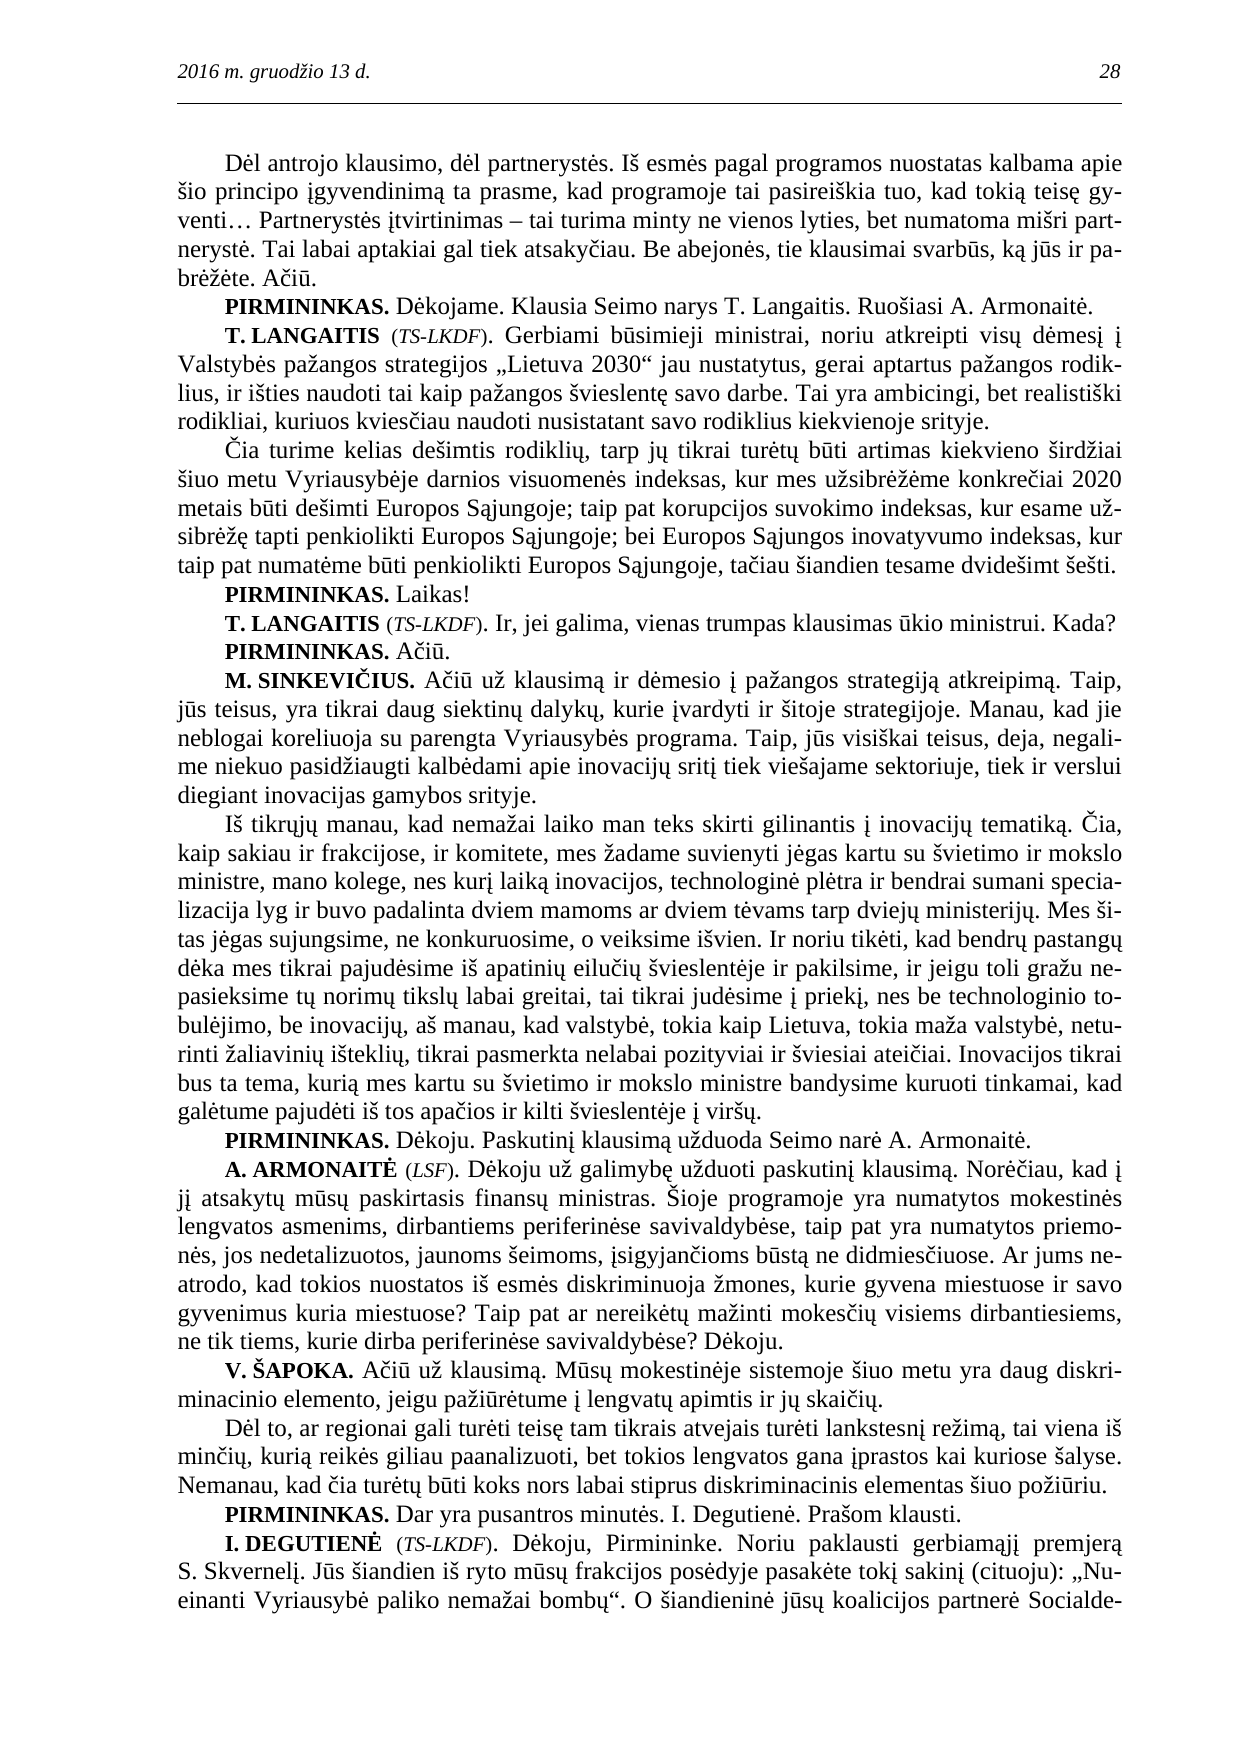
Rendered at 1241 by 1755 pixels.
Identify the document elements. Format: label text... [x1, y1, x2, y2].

text Dėl to, ar re­gio­nai ga­li tu­rė­ti tei­sę tam tik­rais at­ve­jais tu­rė­ti lanks­tes­nį re­ži­mą, tai vie­na iš min­čių, ku­rią rei­kės gi­liau pa­ana­li­zuo­ti, bet to­kios leng­va­tos ga­na įpras­tos kai ku­rio­se ša­ly­se. Ne­ma­nau, kad čia tu­rė­tų bū­ti koks nors la­bai stip­rus dis­kri­mi­na­ci­nis ele­men­tas šiuo po­žiū­riu. [177, 1413, 1122, 1499]
text M. SINKEVIČIUS. Ačiū už klau­si­mą ir dė­me­sio į pa­žan­gos stra­te­gi­ją at­krei­pi­mą. Taip, jūs tei­sus, yra tik­rai daug siek­ti­nų da­ly­kų, ku­rie įvar­dy­ti ir ši­to­je stra­te­gi­jo­je. Ma­nau, kad jie ne­blo­gai ko­re­liuo­ja su pa­reng­ta Vy­riau­sy­bės pro­gra­ma. Taip, jūs vi­siš­kai tei­sus, de­ja, ne­ga­li­me nie­kuo pa­si­džiaug­ti kal­bė­da­mi apie ino­va­ci­jų sri­tį tiek vie­ša­ja­me sek­to­riu­je, tiek ir ver­slui die­giant ino­va­ci­jas ga­my­bos sri­ty­je. [177, 665, 1122, 809]
text PIRMININKAS. Dar yra pus­an­tros mi­nu­tės. I. De­gu­tie­nė. Pra­šom klaus­ti. [177, 1499, 1122, 1528]
text T. LANGAITIS (TS-LKDF). Ger­bia­mi bū­si­mie­ji mi­nist­rai, no­riu at­kreip­ti vi­sų dė­me­sį į Vals­ty­bės pa­žan­gos stra­te­gi­jos „Lie­tu­va 2030“ jau nu­sta­ty­tus, ge­rai ap­tar­tus pa­žan­gos ro­dik­lius, ir iš­ties nau­do­ti tai kaip pa­žan­gos švies­len­tę sa­vo dar­be. Tai yra am­bi­cin­gi, bet re­a­lis­tiš­ki ro­dik­liai, ku­riuos kvies­čiau nau­do­ti nu­si­sta­tant sa­vo ro­dik­lius kiek­vie­no­je sri­ty­je. [177, 320, 1122, 435]
text PIRMININKAS. Ačiū. [177, 636, 1122, 665]
text PIRMININKAS. Lai­kas! [177, 579, 1122, 608]
text Iš tik­rų­jų ma­nau, kad ne­ma­žai lai­ko man teks skir­ti gi­li­nan­tis į ino­va­ci­jų te­ma­ti­ką. Čia, kaip sa­kiau ir frak­ci­jo­se, ir ko­mi­te­te, mes ža­da­me su­vie­ny­ti jė­gas kar­tu su švie­ti­mo ir moks­lo mi­nist­re, ma­no ko­le­ge, nes ku­rį lai­ką ino­va­ci­jos, tech­no­lo­gi­nė plėt­ra ir ben­drai su­ma­ni spe­cia­li­za­ci­ja lyg ir bu­vo pa­da­lin­ta dviem ma­moms ar dviem tė­vams tarp dvie­jų mi­nis­te­ri­jų. Mes ši­tas jė­gas su­jung­si­me, ne kon­ku­ruo­si­me, o veik­si­me iš­vien. Ir no­riu ti­kė­ti, kad ben­drų pa­stan­gų dė­ka mes tik­rai pa­ju­dė­si­me iš apa­ti­nių ei­lu­čių švies­len­tė­je ir pa­kil­si­me, ir jei­gu to­li gra­žu ne­pa­siek­si­me tų no­ri­mų tiks­lų la­bai grei­tai, tai tik­rai ju­dė­si­me į prie­kį, nes be tech­no­lo­gi­nio to­bu­lė­ji­mo, be ino­va­ci­jų, aš ma­nau, kad vals­ty­bė, to­kia kaip Lie­tu­va, to­kia ma­ža vals­ty­bė, ne­tu­rin­ti ža­lia­vi­nių iš­tek­lių, tik­rai pa­smerk­ta ne­la­bai po­zi­ty­viai ir švie­siai at­ei­čiai. Ino­va­ci­jos tik­rai bus ta te­ma, ku­rią mes kar­tu su švie­ti­mo ir moks­lo mi­nist­re ban­dy­si­me ku­ruo­ti tin­ka­mai, kad ga­lė­tu­me pa­ju­dė­ti iš tos apa­čios ir kil­ti švies­len­tė­je į vir­šų. [177, 809, 1122, 1125]
text I. DEGUTIENĖ (TS-LKDF). Dė­ko­ju, Pir­mi­nin­ke. No­riu pa­klaus­ti ger­bia­mą­jį prem­je­rą S. Skver­ne­lį. Jūs šian­dien iš ry­to mū­sų frak­ci­jos po­sė­dy­je pa­sa­kė­te to­kį sa­ki­nį (ci­tuo­ju): „Nu­ei­nan­ti Vy­riau­sy­bė pa­li­ko ne­ma­žai bom­bų“. O šian­die­ni­nė jū­sų ko­a­li­ci­jos part­ne­rė So­cial­de­ [177, 1528, 1122, 1614]
text T. LANGAITIS (TS-LKDF). Ir, jei ga­li­ma, vie­nas trum­pas klau­si­mas ūkio mi­nist­rui. Ka­da? [177, 608, 1122, 636]
text PIRMININKAS. Dė­ko­ju. Pas­ku­ti­nį klau­si­mą už­duo­da Sei­mo na­rė A. Ar­mo­nai­tė. [177, 1125, 1122, 1154]
text Čia tu­ri­me ke­lias de­šim­tis ro­dik­lių, tarp jų tik­rai tu­rė­tų bū­ti ar­ti­mas kiek­vie­no šir­džiai šiuo me­tu Vy­riau­sy­bė­je dar­nios vi­suo­me­nės in­dek­sas, kur mes už­si­brė­žė­me kon­kre­čiai 2020 me­tais bū­ti de­šim­ti Eu­ro­pos Są­jun­go­je; taip pat ko­rup­ci­jos su­vo­ki­mo in­dek­sas, kur esa­me už­si­brė­žę tap­ti pen­kio­lik­ti Eu­ro­pos Są­jun­go­je; bei Eu­ro­pos Są­jun­gos ino­va­ty­vu­mo in­dek­sas, kur taip pat nu­ma­tė­me bū­ti pen­kio­lik­ti Eu­ro­pos Są­jun­go­je, ta­čiau šian­dien te­sa­me dvi­de­šimt šeš­ti. [177, 435, 1122, 579]
text PIRMININKAS. Dė­ko­ja­me. Klau­sia Sei­mo na­rys T. Lan­gai­tis. Ruo­šia­si A. Ar­mo­nai­tė. [177, 291, 1122, 320]
text Dėl ant­ro­jo klau­si­mo, dėl part­ne­rys­tės. Iš es­mės pa­gal pro­gra­mos nuo­sta­tas kal­ba­ma apie šio prin­ci­po įgy­ven­di­ni­mą ta pras­me, kad pro­gra­mo­je tai pa­si­reiš­kia tuo, kad to­kią tei­sę gy­ven­ti… Part­ne­rys­tės įtvir­ti­ni­mas – tai tu­ri­ma min­ty ne vie­nos ly­ties, bet nu­ma­to­ma miš­ri part­ne­rys­tė. Tai la­bai ap­ta­kiai gal tiek at­sa­ky­čiau. Be abe­jo­nės, tie klau­si­mai svar­būs, ką jūs ir pa­brė­žė­te. Ačiū. [177, 148, 1122, 291]
text A. ARMONAITĖ (LSF). Dė­ko­ju už ga­li­my­bę už­duo­ti pas­ku­ti­nį klau­si­mą. No­rė­čiau, kad į jį at­sa­ky­tų mū­sų pa­skir­ta­sis fi­nan­sų mi­nist­ras. Šio­je pro­gra­mo­je yra nu­ma­ty­tos mo­kes­ti­nės leng­va­tos as­me­nims, dir­ban­tiems pe­ri­fe­ri­nė­se sa­vi­val­dy­bė­se, taip pat yra nu­ma­ty­tos prie­mo­nės, jos ne­de­ta­li­zuo­tos, jau­noms šei­moms, įsi­gy­jan­čioms būs­tą ne did­mies­čiuo­se. Ar jums ne­at­ro­do, kad to­kios nuo­sta­tos iš es­mės dis­kri­mi­nuo­ja žmo­nes, ku­rie gy­ve­na mies­tuo­se ir sa­vo gy­ve­ni­mus ku­ria mies­tuo­se? Taip pat ar ne­rei­kė­tų ma­žin­ti mo­kes­čių vi­siems dir­ban­tie­siems, ne tik tiems, ku­rie dir­ba pe­ri­fe­ri­nė­se sa­vi­val­dy­bė­se? Dė­ko­ju. [177, 1154, 1122, 1355]
text V. ŠAPOKA. Ačiū už klau­si­mą. Mū­sų mo­kes­ti­nė­je sis­te­mo­je šiuo me­tu yra daug dis­kri­mi­na­ci­nio ele­men­to, jei­gu pa­žiū­rė­tu­me į leng­va­tų ap­im­tis ir jų skai­čių. [177, 1355, 1122, 1413]
